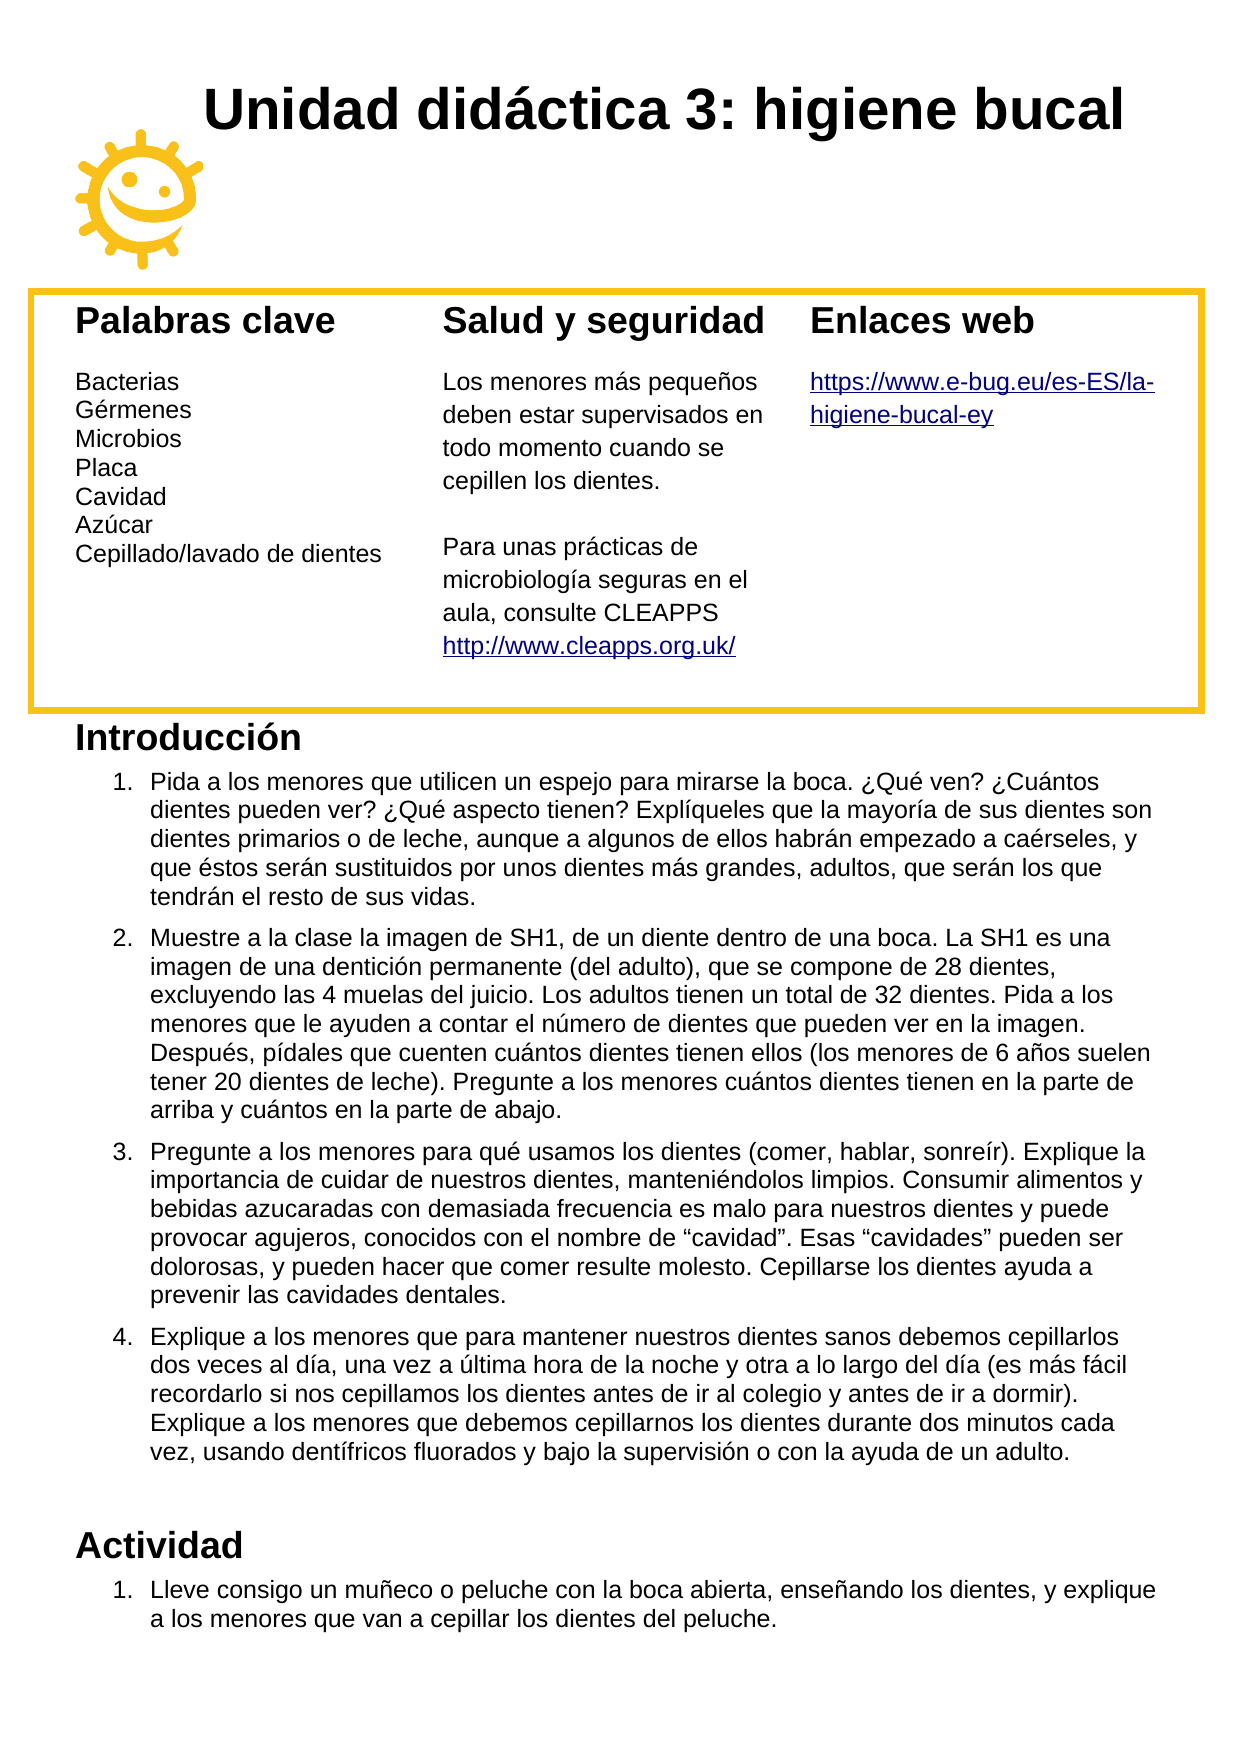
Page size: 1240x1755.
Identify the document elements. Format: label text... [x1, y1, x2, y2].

subtitle Salud y seguridad [442, 298, 797, 341]
text Los menores más pequeños deben estar supervisados en todo momento cuando se cepillen los dientes. [442, 367, 797, 494]
text Para unas prácticas de microbiología seguras en el aula, consulte CLEAPPS [442, 532, 797, 627]
subtitle Actividad [75, 1523, 1164, 1566]
text Azúcar [75, 510, 429, 539]
text Bacterias [75, 367, 429, 395]
text Cepillado/lavado de dientes [75, 539, 429, 568]
text Unidad didáctica 3: higiene bucal [75, 75, 1164, 269]
subtitle Introducción [75, 715, 1164, 758]
subtitle Palabras clave [75, 298, 429, 341]
text https://www.e-bug.eu/es-ES/la-higiene-bucal-ey [810, 367, 1164, 428]
list Muestre a la clase la imagen de SH1, de un diente dentro de una boca. La SH1 es una imagen de una dentición permanente (del adulto), que se compone de 28 dientes, excluyendo las 4 muelas del juicio. Los adultos tienen un total de 32 dientes. Pida a los menores que le ayuden a contar el número de dientes que pueden ver en la imagen. Después, pídales que cuenten cuántos dientes tienen ellos (los menores de 6 años suelen tener 20 dientes de leche). Pregunte a los menores cuántos dientes tienen en la parte de arriba y cuántos en la parte de abajo. [112, 923, 1164, 1124]
text Microbios [75, 424, 429, 453]
text Gérmenes [75, 395, 429, 424]
list Pida a los menores que utilicen un espejo para mirarse la boca. ¿Qué ven? ¿Cuántos dientes pueden ver? ¿Qué aspecto tienen? Explíqueles que la mayoría de sus dientes son dientes primarios o de leche, aunque a algunos de ellos habrán empezado a caérseles, y que éstos serán sustituidos por unos dientes más grandes, adultos, que serán los que tendrán el resto de sus vidas. [112, 767, 1164, 910]
subtitle Enlaces web [810, 298, 1164, 341]
text http://www.cleapps.org.uk/ [442, 631, 797, 659]
text Cavidad [75, 482, 429, 510]
text Placa [75, 453, 429, 482]
list Pregunte a los menores para qué usamos los dientes (comer, hablar, sonreír). Explique la importancia de cuidar de nuestros dientes, manteniéndolos limpios. Consumir alimentos y bebidas azucaradas con demasiada frecuencia es malo para nuestros dientes y puede provocar agujeros, conocidos con el nombre de “cavidad”. Esas “cavidades” pueden ser dolorosas, y pueden hacer que comer resulte molesto. Cepillarse los dientes ayuda a prevenir las cavidades dentales. [112, 1137, 1164, 1309]
list Lleve consigo un muñeco o peluche con la boca abierta, enseñando los dientes, y explique a los menores que van a cepillar los dientes del peluche. [112, 1575, 1164, 1632]
list Explique a los menores que para mantener nuestros dientes sanos debemos cepillarlos dos veces al día, una vez a última hora de la noche y otra a lo largo del día (es más fácil recordarlo si nos cepillamos los dientes antes de ir al colegio y antes de ir a dormir). Explique a los menores que debemos cepillarnos los dientes durante dos minutos cada vez, usando dentífricos fluorados y bajo la supervisión o con la ayuda de un adulto. [112, 1322, 1164, 1465]
